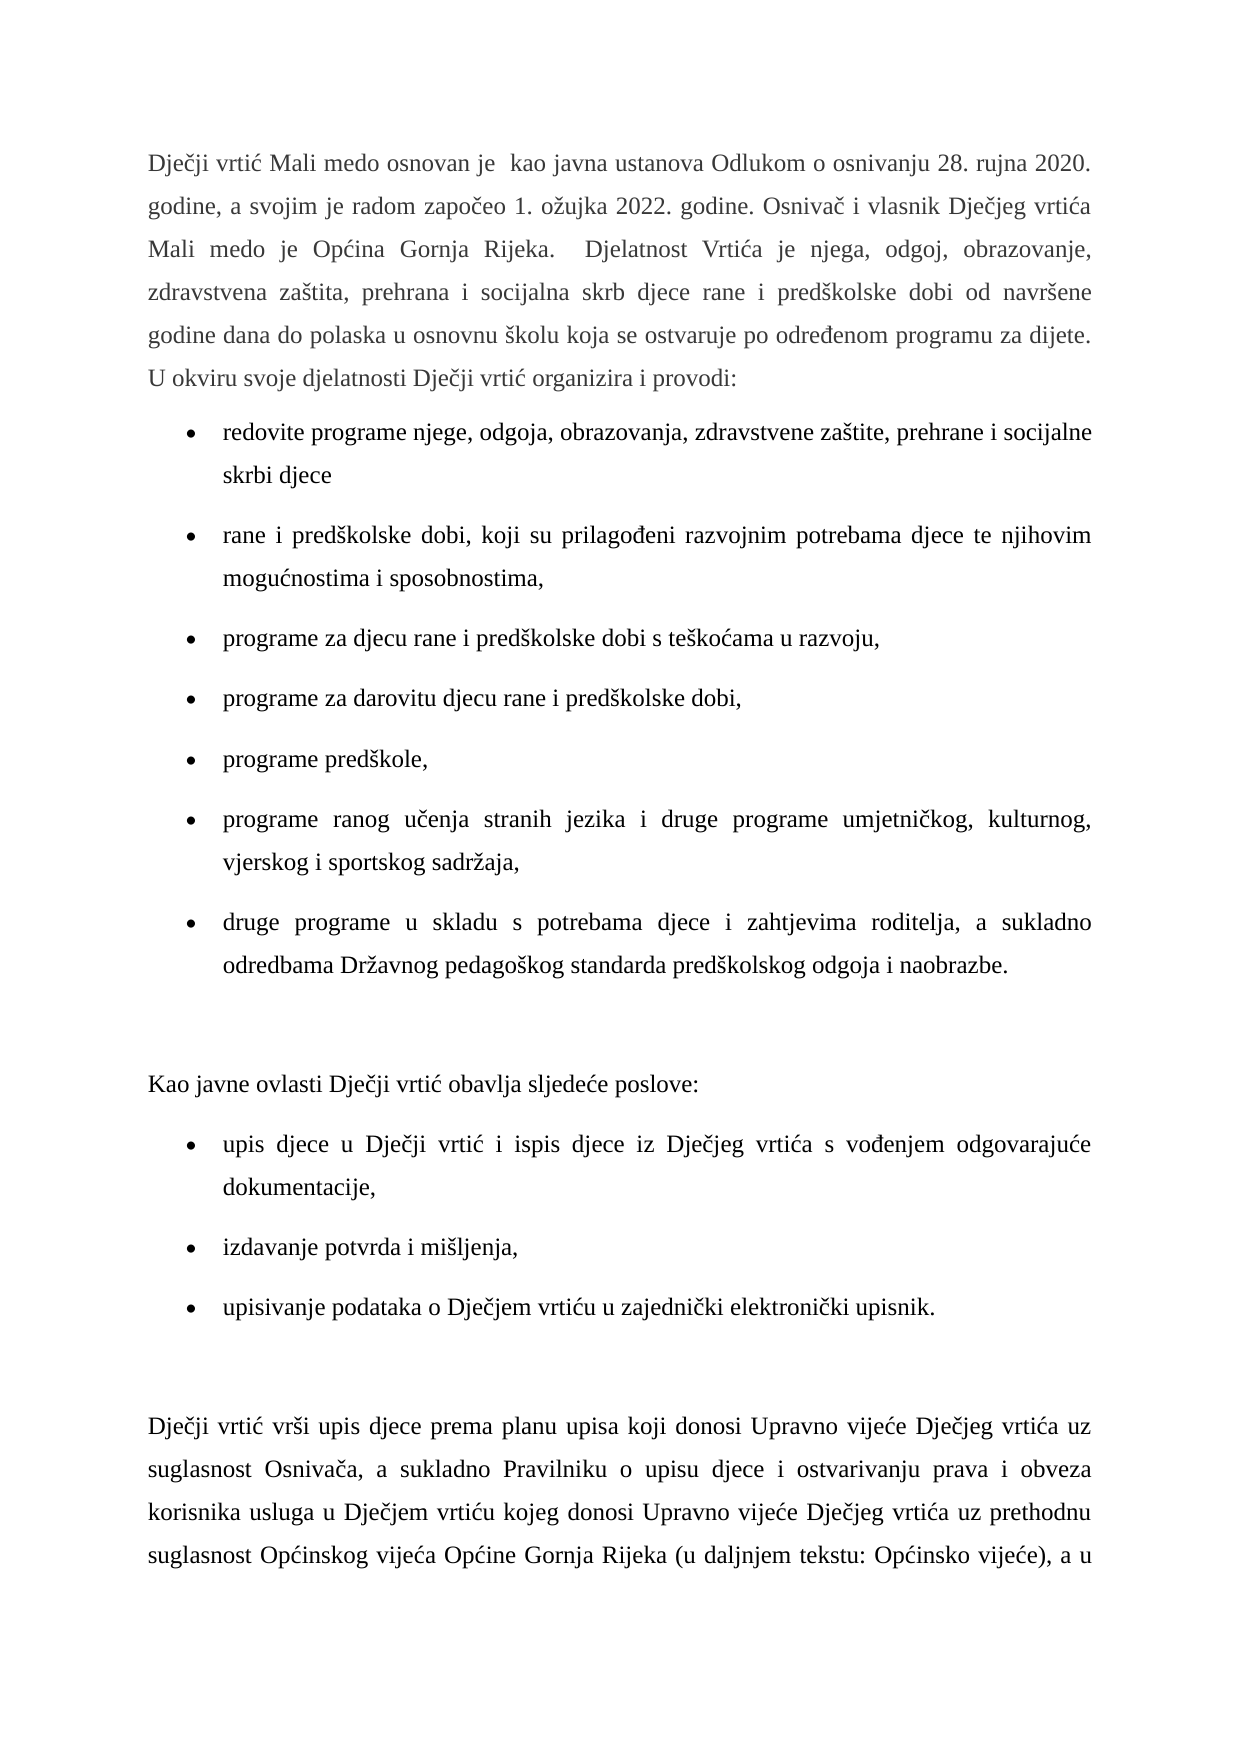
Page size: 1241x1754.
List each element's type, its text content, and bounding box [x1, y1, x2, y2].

list druge programe u skladu s potrebama djece i zahtjevima roditelja, a sukladno odredbama Državnog pedagoškog standarda predškolskog odgoja i naobrazbe. [185, 907, 1093, 979]
list upis djece u Dječji vrtić i ispis djece iz Dječjeg vrtića s vođenjem odgovarajuće dokumentacije, [185, 1129, 1093, 1201]
list rane i predškolske dobi, koji su prilagođeni razvojnim potrebama djece te njihovim mogućnostima i sposobnostima, [185, 520, 1093, 592]
list programe za darovitu djecu rane i predškolske dobi, [185, 683, 1093, 712]
list programe za djecu rane i predškolske dobi s teškoćama u razvoju, [185, 623, 1093, 652]
list upisivanje podataka o Dječjem vrtiću u zajednički elektronički upisnik. [185, 1292, 1093, 1321]
list redovite programe njege, odgoja, obrazovanja, zdravstvene zaštite, prehrane i socijalne skrbi djece [185, 417, 1093, 489]
text Kao javne ovlasti Dječji vrtić obavlja sljedeće poslove: [148, 1069, 1093, 1098]
list programe predškole, [185, 744, 1093, 773]
text Dječji vrtić Mali medo osnovan je kao javna ustanova Odlukom o osnivanju 28. rujna 2020. godine, a svojim je radom započeo 1. ožujka 2022. godine. Osnivač i vlasnik Dječjeg vrtića Mali medo je Općina Gornja Rijeka. Djelatnost Vrtića je njega, odgoj, obrazovanje, zdravstvena zaštita, prehrana i socijalna skrb djece rane i predškolske dobi od navršene godine dana do polaska u osnovnu školu koja se ostvaruje po određenom programu za dijete. U okviru svoje djelatnosti Dječji vrtić organizira i provodi: [148, 148, 1093, 392]
list programe ranog učenja stranih jezika i druge programe umjetničkog, kulturnog, vjerskog i sportskog sadržaja, [185, 804, 1093, 876]
text Dječji vrtić vrši upis djece prema planu upisa koji donosi Upravno vijeće Dječjeg vrtića uz suglasnost Osnivača, a sukladno Pravilniku o upisu djece i ostvarivanju prava i obveza korisnika usluga u Dječjem vrtiću kojeg donosi Upravno vijeće Dječjeg vrtića uz prethodnu suglasnost Općinskog vijeća Općine Gornja Rijeka (u daljnjem tekstu: Općinsko vijeće), a u [148, 1411, 1093, 1569]
list izdavanje potvrda i mišljenja, [185, 1232, 1093, 1261]
